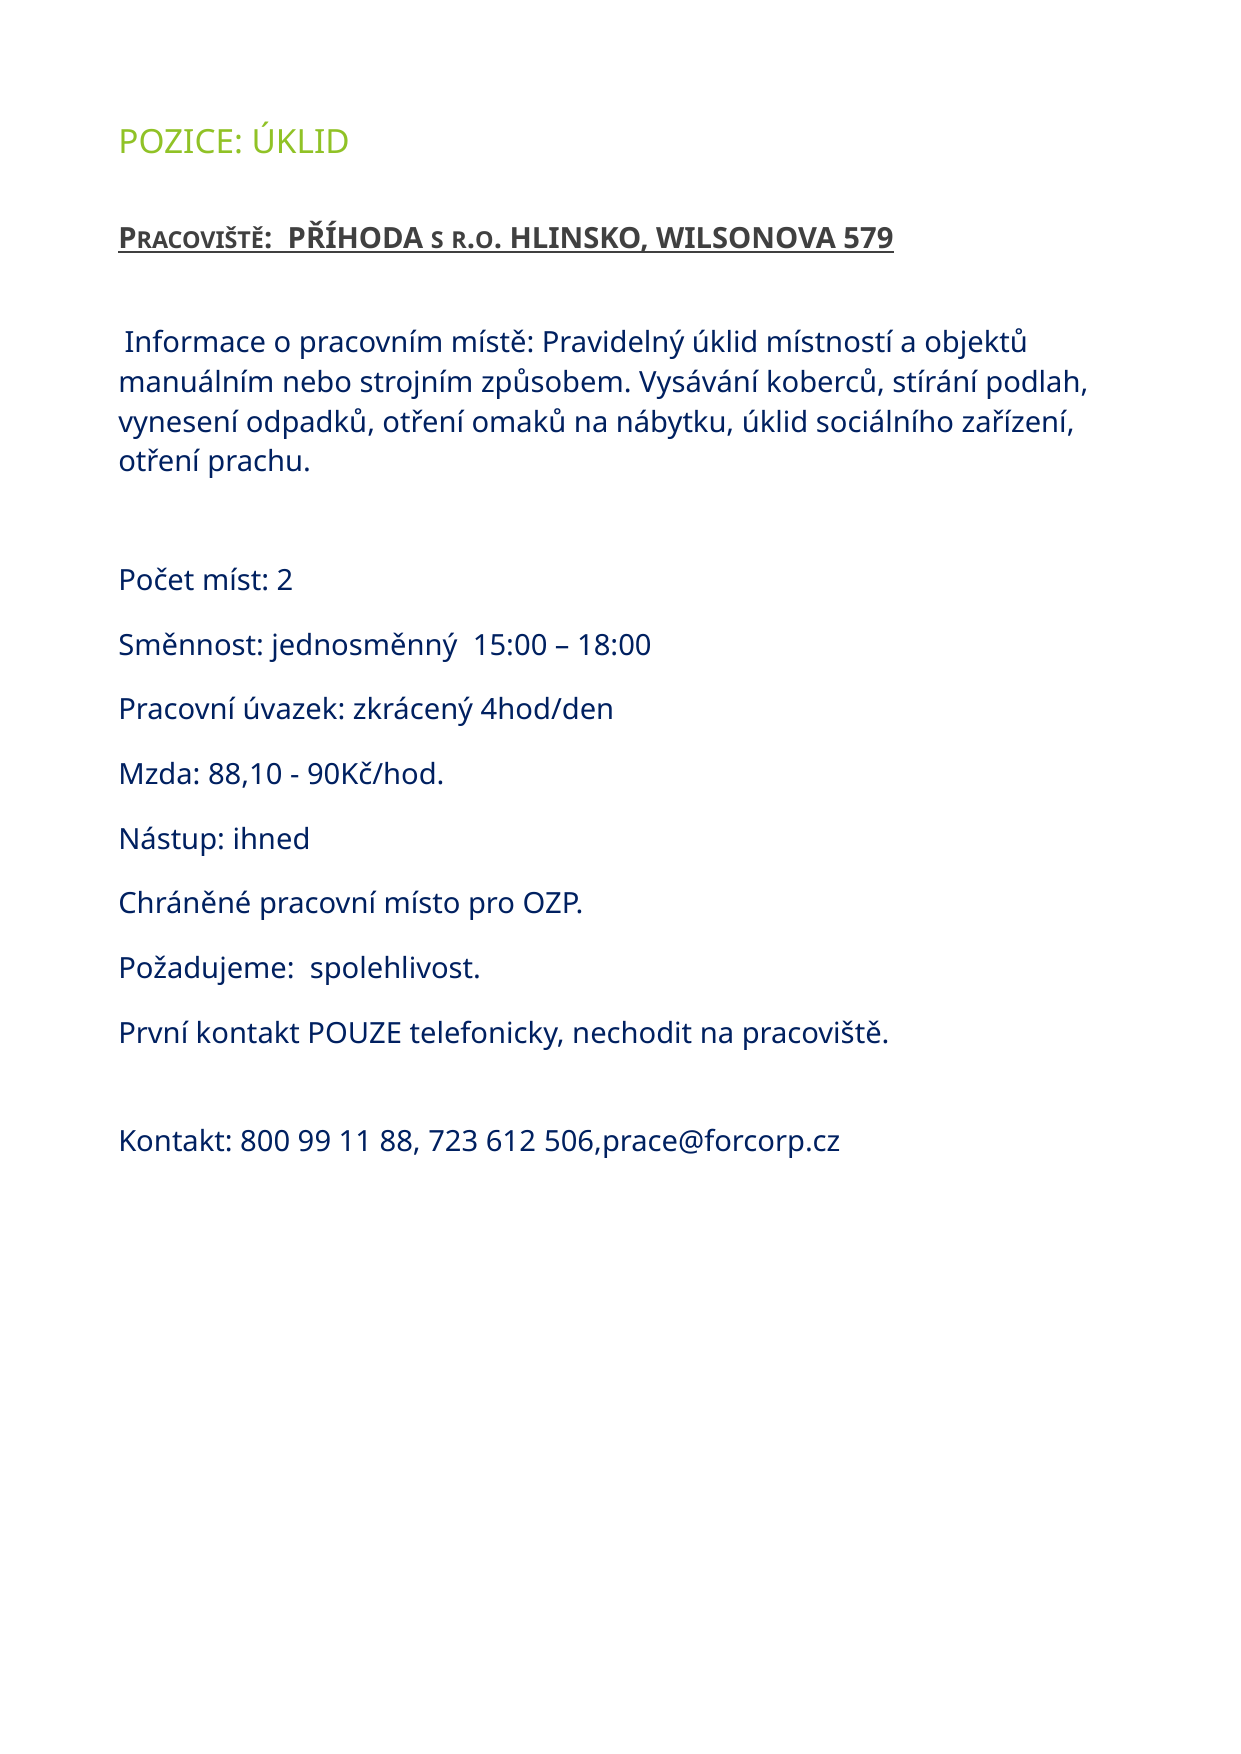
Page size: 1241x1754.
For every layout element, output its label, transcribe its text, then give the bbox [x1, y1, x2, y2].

text POZICE: ÚKLID [118, 118, 1122, 163]
text První kontakt POUZE telefonicky, nechodit na pracoviště. [118, 1012, 1122, 1052]
text Kontakt: 800 99 11 88, 723 612 506,prace@forcorp.cz [118, 1121, 1122, 1160]
text Počet míst: 2 [118, 559, 1122, 599]
text Informace o pracovním místě: Pravidelný úklid místností a objektů manuálním nebo strojním způsobem. Vysávání koberců, stírání podlah, vynesení odpadků, otření omaků na nábytku, úklid sociálního zařízení, otření prachu. [118, 322, 1122, 480]
text Pracovní úvazek: zkrácený 4hod/den [118, 688, 1122, 728]
text Pracoviště: PŘÍHODA s r.o. HLINSKO, WILSONOVA 579 [118, 217, 1122, 257]
text Chráněné pracovní místo pro OZP. [118, 883, 1122, 922]
text Nástup: ihned [118, 818, 1122, 858]
text Mzda: 88,10 - 90Kč/hod. [118, 753, 1122, 793]
text Směnnost: jednosměnný 15:00 – 18:00 [118, 624, 1122, 663]
text Požadujeme: spolehlivost. [118, 947, 1122, 987]
